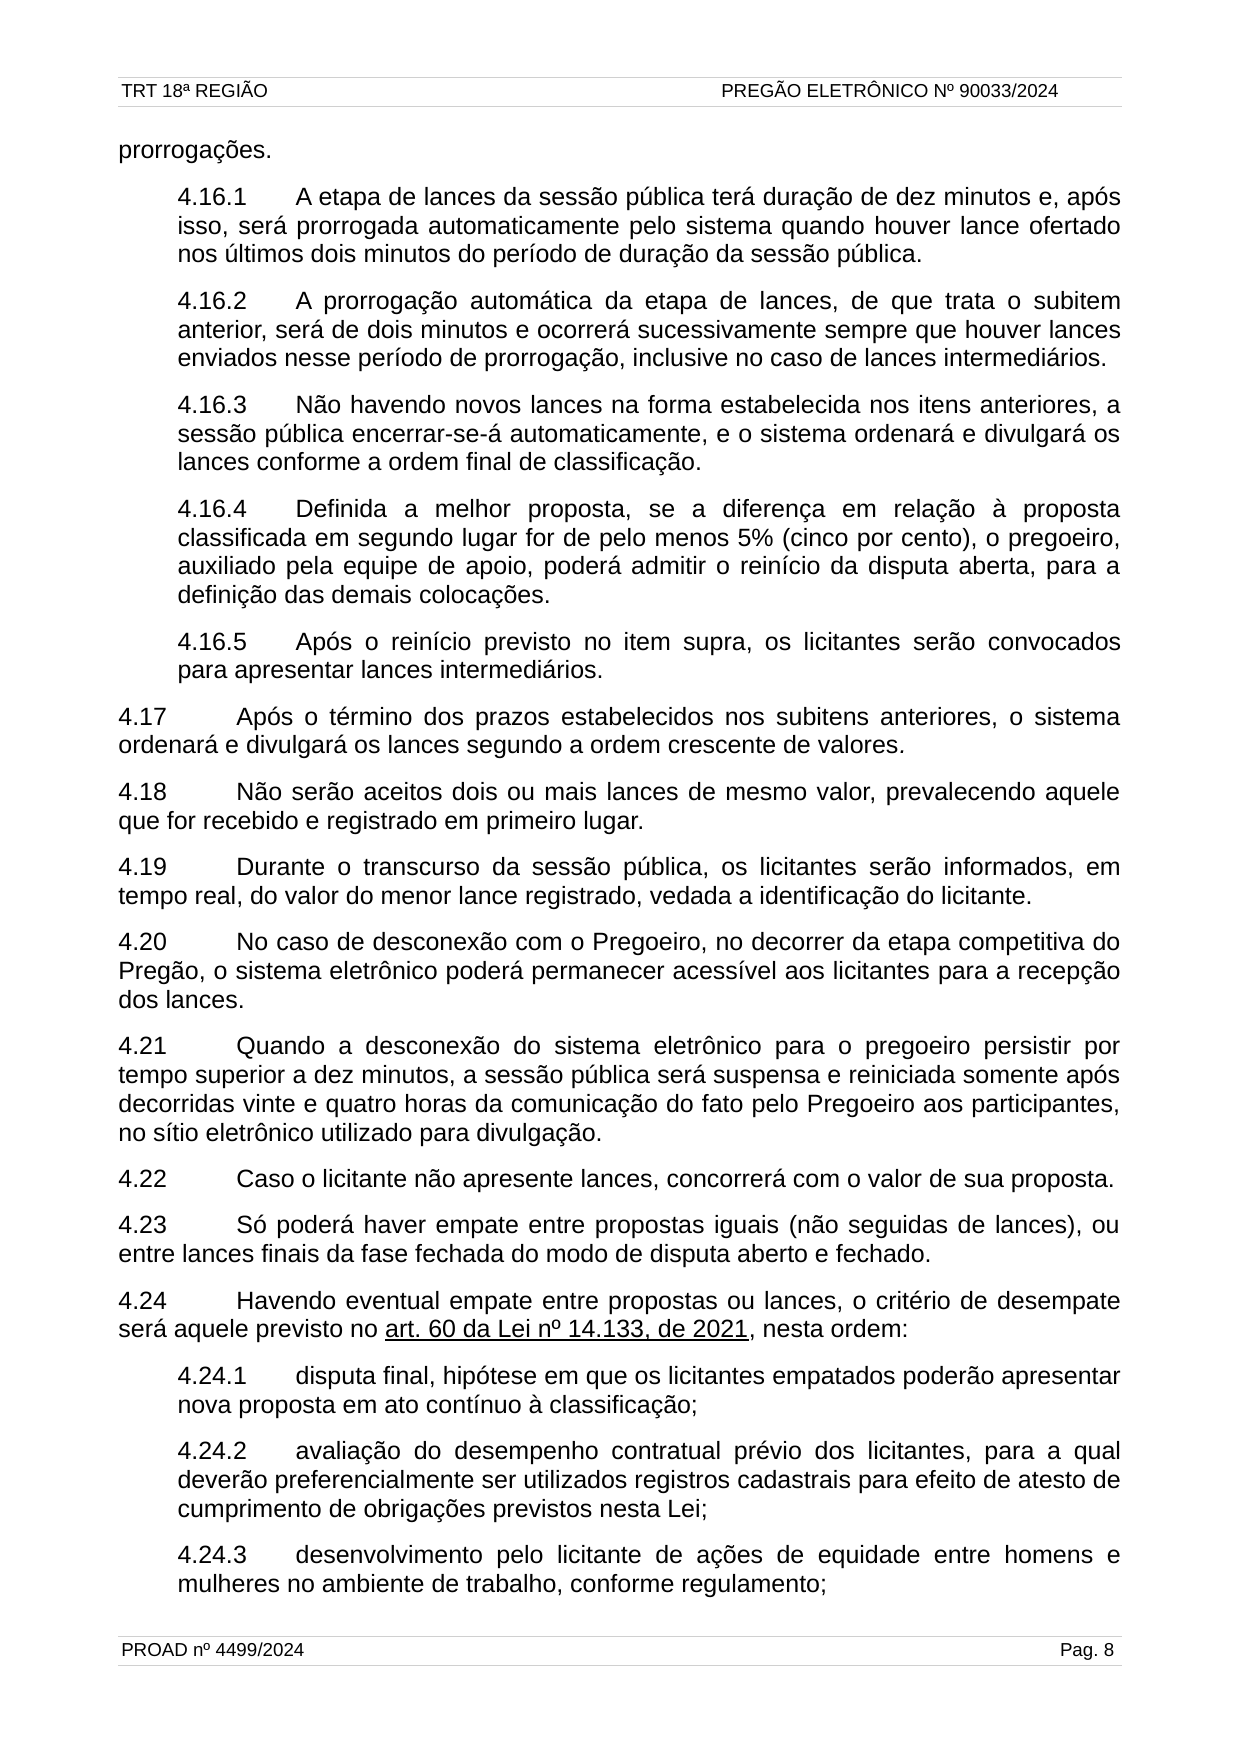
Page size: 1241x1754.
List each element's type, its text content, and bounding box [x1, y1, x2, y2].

text 4.20 No caso de desconexão com o Pregoeiro, no decorrer da etapa competitiva do Pregão, o sistema eletrônico poderá permanecer acessível aos licitantes para a recepção dos lances. [118, 927, 1122, 1014]
text 4.17 Após o término dos prazos estabelecidos nos subitens anteriores, o sistema ordenará e divulgará os lances segundo a ordem crescente de valores. [118, 702, 1122, 759]
text 4.19 Durante o transcurso da sessão pública, os licitantes serão informados, em tempo real, do valor do menor lance registrado, vedada a identificação do licitante. [118, 852, 1122, 910]
text 4.21 Quando a desconexão do sistema eletrônico para o pregoeiro persistir por tempo superior a dez minutos, a sessão pública será suspensa e reiniciada somente após decorridas vinte e quatro horas da comunicação do fato pelo Pregoeiro aos participantes, no sítio eletrônico utilizado para divulgação. [118, 1031, 1122, 1146]
text 4.24.3 desenvolvimento pelo licitante de ações de equidade entre homens e mulheres no ambiente de trabalho, conforme regulamento; [177, 1540, 1122, 1598]
text 4.24 Havendo eventual empate entre propostas ou lances, o critério de desempate será aquele previsto no art. 60 da Lei nº 14.133, de 2021, nesta ordem: [118, 1286, 1122, 1343]
text 4.16.2 A prorrogação automática da etapa de lances, de que trata o subitem anterior, será de dois minutos e ocorrerá sucessivamente sempre que houver lances enviados nesse período de prorrogação, inclusive no caso de lances intermediários. [177, 286, 1122, 372]
text 4.24.1 disputa final, hipótese em que os licitantes empatados poderão apresentar nova proposta em ato contínuo à classificação; [177, 1361, 1122, 1418]
text prorrogações. [118, 136, 1122, 164]
text 4.16.1 A etapa de lances da sessão pública terá duração de dez minutos e, após isso, será prorrogada automaticamente pelo sistema quando houver lance ofertado nos últimos dois minutos do período de duração da sessão pública. [177, 182, 1122, 268]
text 4.18 Não serão aceitos dois ou mais lances de mesmo valor, prevalecendo aquele que for recebido e registrado em primeiro lugar. [118, 777, 1122, 834]
text 4.16.5 Após o reinício previsto no item supra, os licitantes serão convocados para apresentar lances intermediários. [177, 627, 1122, 684]
text 4.16.3 Não havendo novos lances na forma estabelecida nos itens anteriores, a sessão pública encerrar-se-á automaticamente, e o sistema ordenará e divulgará os lances conforme a ordem final de classificação. [177, 390, 1122, 476]
text 4.24.2 avaliação do desempenho contratual prévio dos licitantes, para a qual deverão preferencialmente ser utilizados registros cadastrais para efeito de atesto de cumprimento de obrigações previstos nesta Lei; [177, 1436, 1122, 1522]
text 4.23 Só poderá haver empate entre propostas iguais (não seguidas de lances), ou entre lances finais da fase fechada do modo de disputa aberto e fechado. [118, 1211, 1122, 1268]
text 4.16.4 Definida a melhor proposta, se a diferença em relação à proposta classificada em segundo lugar for de pelo menos 5% (cinco por cento), o pregoeiro, auxiliado pela equipe de apoio, poderá admitir o reinício da disputa aberta, para a definição das demais colocações. [177, 494, 1122, 609]
text 4.22 Caso o licitante não apresente lances, concorrerá com o valor de sua proposta. [118, 1164, 1122, 1193]
